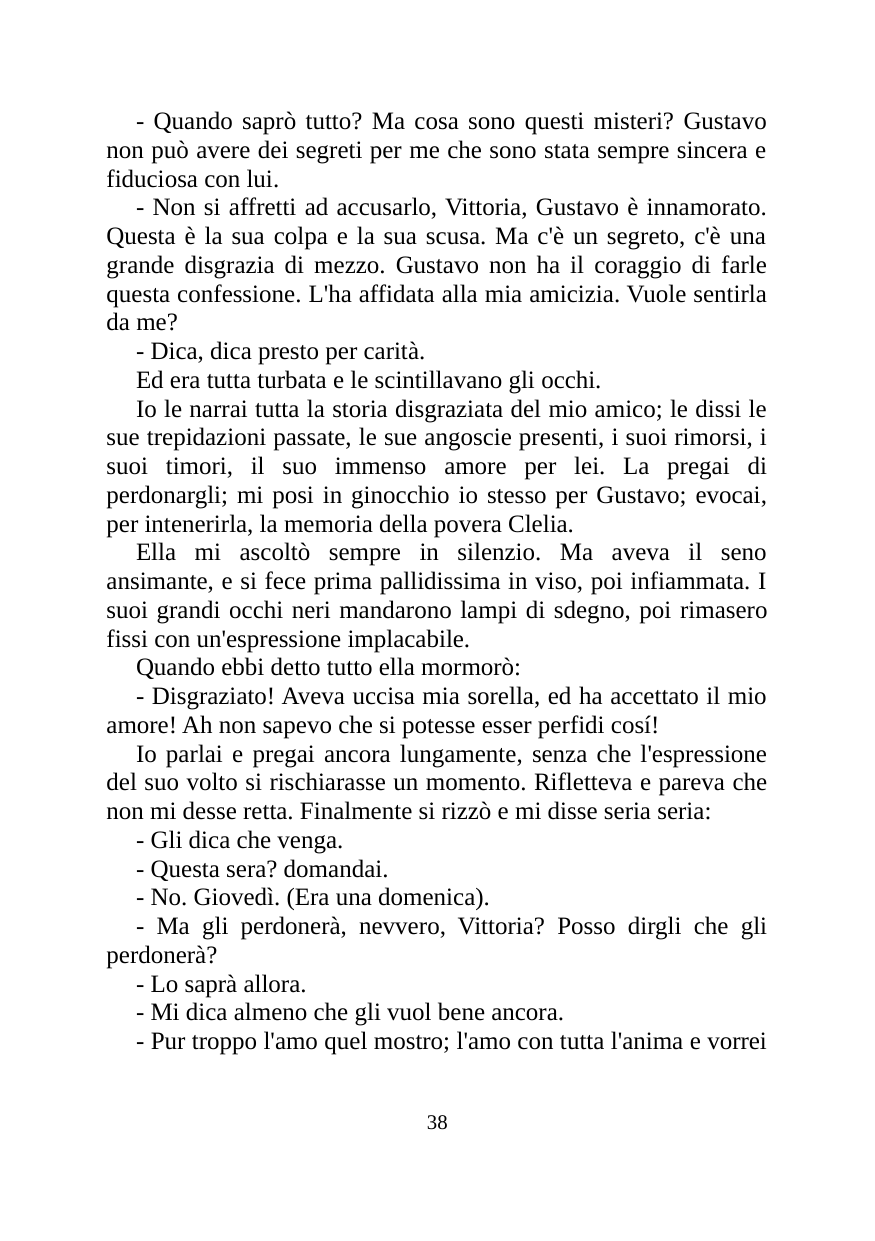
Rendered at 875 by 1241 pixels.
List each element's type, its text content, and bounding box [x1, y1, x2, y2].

text Io parlai e pregai ancora lungamente, senza che l'espressione del suo volto si rischiarasse un momento. Rifletteva e pareva che non mi desse retta. Finalmente si rizzò e mi disse seria seria: [106, 739, 768, 825]
text - No. Giovedì. (Era una domenica). [106, 882, 768, 911]
text Io le narrai tutta la storia disgraziata del mio amico; le dissi le sue trepidazioni passate, le sue angoscie presenti, i suoi rimorsi, i suoi timori, il suo immenso amore per lei. La pregai di perdonargli; mi posi in ginocchio io stesso per Gustavo; evocai, per intenerirla, la memoria della povera Clelia. [106, 394, 768, 537]
text - Lo saprà allora. [106, 969, 768, 997]
text - Gli dica che venga. [106, 825, 768, 854]
text - Ma gli perdonerà, nevvero, Vittoria? Posso dirgli che gli perdonerà? [106, 911, 768, 969]
text - Pur troppo l'amo quel mostro; l'amo con tutta l'anima e vorrei [106, 1026, 768, 1055]
text Ed era tutta turbata e le scintillavano gli occhi. [106, 365, 768, 394]
text - Disgraziato! Aveva uccisa mia sorella, ed ha accettato il mio amore! Ah non sapevo che si potesse esser perfidi cosí! [106, 681, 768, 739]
text Ella mi ascoltò sempre in silenzio. Ma aveva il seno ansimante, e si fece prima pallidissima in viso, poi infiammata. I suoi grandi occhi neri mandarono lampi di sdegno, poi rimasero fissi con un'espressione implacabile. [106, 537, 768, 652]
text - Dica, dica presto per carità. [106, 336, 768, 365]
text Quando ebbi detto tutto ella mormorò: [106, 652, 768, 681]
text - Quando saprò tutto? Ma cosa sono questi misteri? Gustavo non può avere dei segreti per me che sono stata sempre sincera e fiduciosa con lui. [106, 106, 768, 192]
text - Non si affretti ad accusarlo, Vittoria, Gustavo è innamorato. Questa è la sua colpa e la sua scusa. Ma c'è un segreto, c'è una grande disgrazia di mezzo. Gustavo non ha il coraggio di farle questa confessione. L'ha affidata alla mia amicizia. Vuole sentirla da me? [106, 192, 768, 336]
text - Questa sera? domandai. [106, 854, 768, 882]
text - Mi dica almeno che gli vuol bene ancora. [106, 997, 768, 1026]
